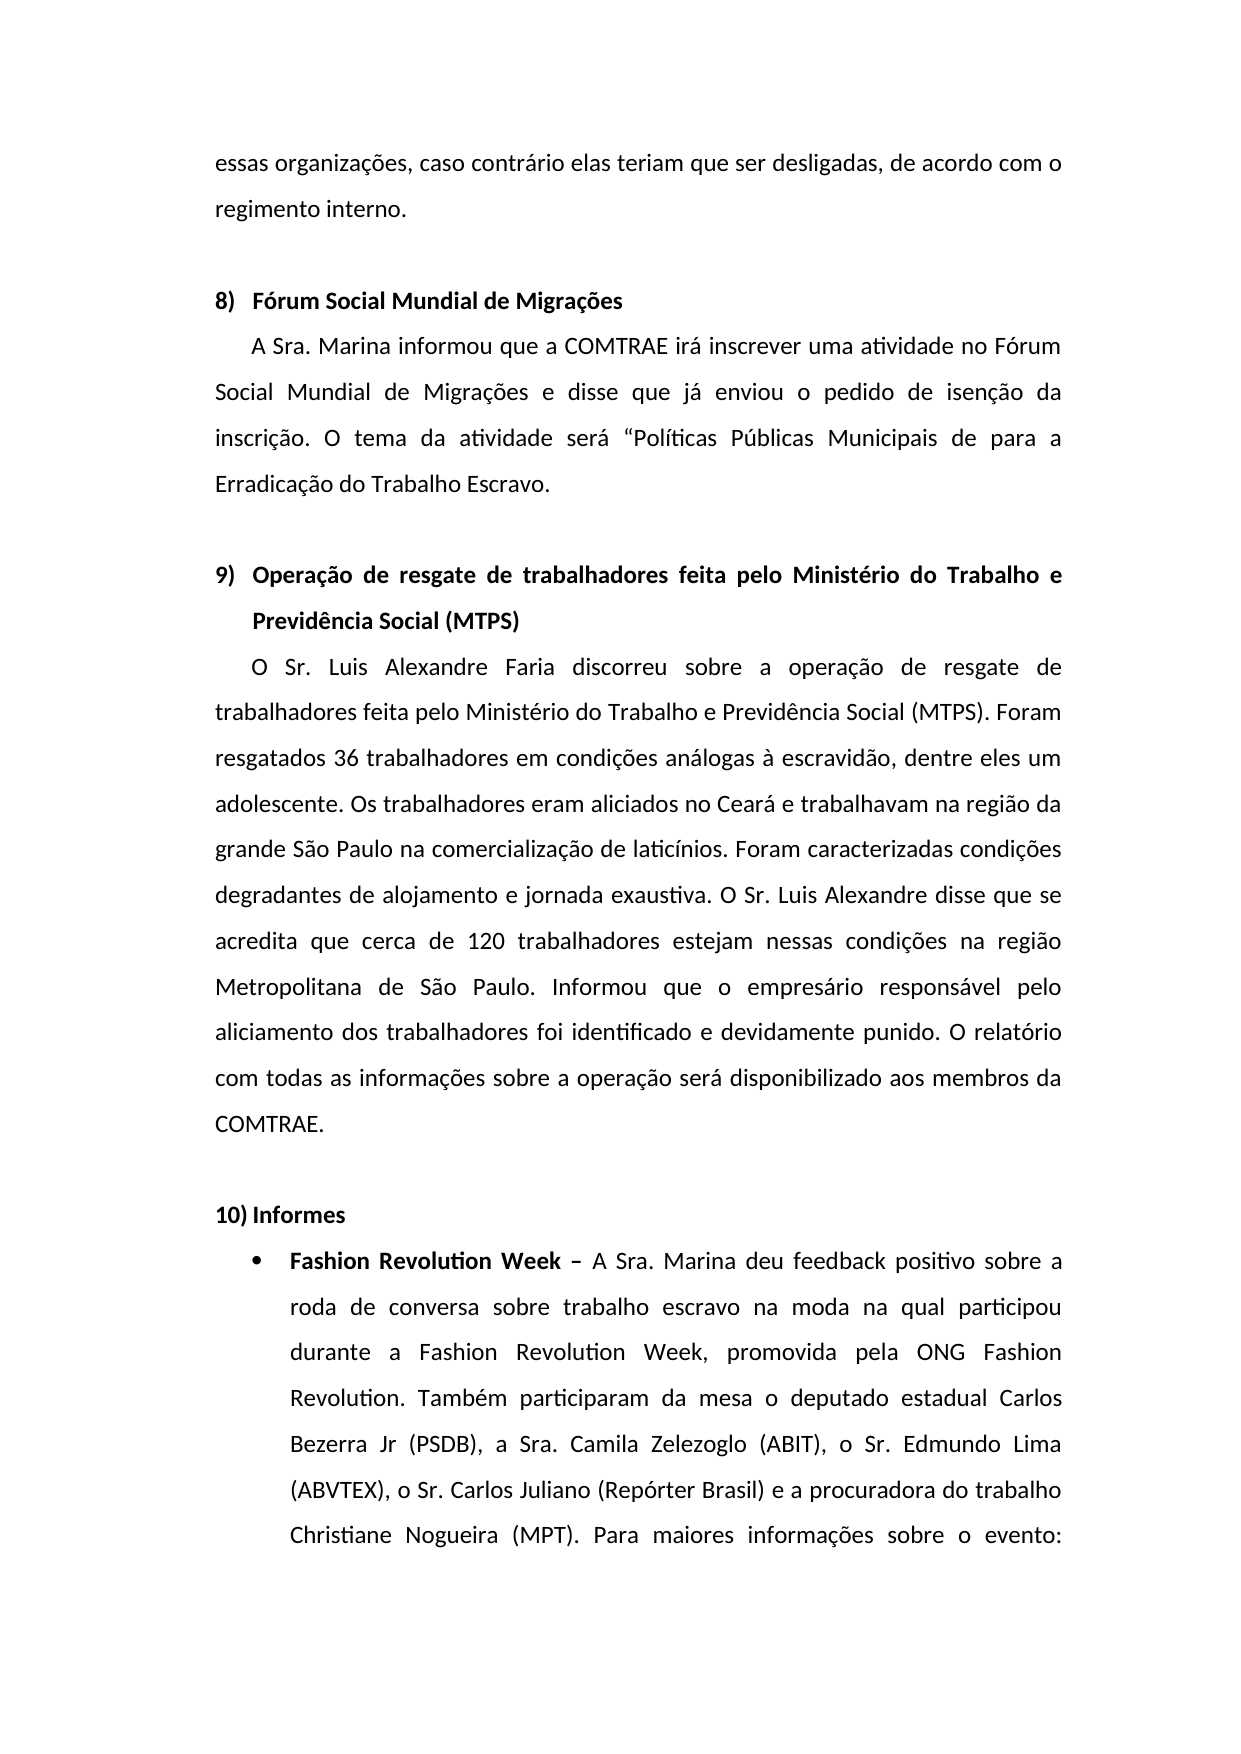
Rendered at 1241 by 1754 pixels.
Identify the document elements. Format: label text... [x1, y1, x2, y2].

list Informes [215, 1199, 1063, 1230]
list Fórum Social Mundial de Migrações [215, 285, 1063, 315]
list Operação de resgate de trabalhadores feita pelo Ministério do Trabalho e Previdência Social (MTPS) [215, 559, 1063, 635]
text essas organizações, caso contrário elas teriam que ser desligadas, de acordo com o regimento interno. [215, 148, 1063, 224]
list Fashion Revolution Week – A Sra. Marina deu feedback positivo sobre a roda de conversa sobre trabalho escravo na moda na qual participou durante a Fashion Revolution Week, promovida pela ONG Fashion Revolution. Também participaram da mesa o deputado estadual Carlos Bezerra Jr (PSDB), a Sra. Camila Zelezoglo (ABIT), o Sr. Edmundo Lima (ABVTEX), o Sr. Carlos Juliano (Repórter Brasil) e a procuradora do trabalho Christiane Nogueira (MPT). Para maiores informações sobre o evento: [252, 1245, 1063, 1550]
text A Sra. Marina informou que a COMTRAE irá inscrever uma atividade no Fórum Social Mundial de Migrações e disse que já enviou o pedido de isenção da inscrição. O tema da atividade será “Políticas Públicas Municipais de para a Erradicação do Trabalho Escravo. [215, 331, 1063, 498]
text O Sr. Luis Alexandre Faria discorreu sobre a operação de resgate de trabalhadores feita pelo Ministério do Trabalho e Previdência Social (MTPS). Foram resgatados 36 trabalhadores em condições análogas à escravidão, dentre eles um adolescente. Os trabalhadores eram aliciados no Ceará e trabalhavam na região da grande São Paulo na comercialização de laticínios. Foram caracterizadas condições degradantes de alojamento e jornada exaustiva. O Sr. Luis Alexandre disse que se acredita que cerca de 120 trabalhadores estejam nessas condições na região Metropolitana de São Paulo. Informou que o empresário responsável pelo aliciamento dos trabalhadores foi identificado e devidamente punido. O relatório com todas as informações sobre a operação será disponibilizado aos membros da COMTRAE. [215, 651, 1063, 1138]
